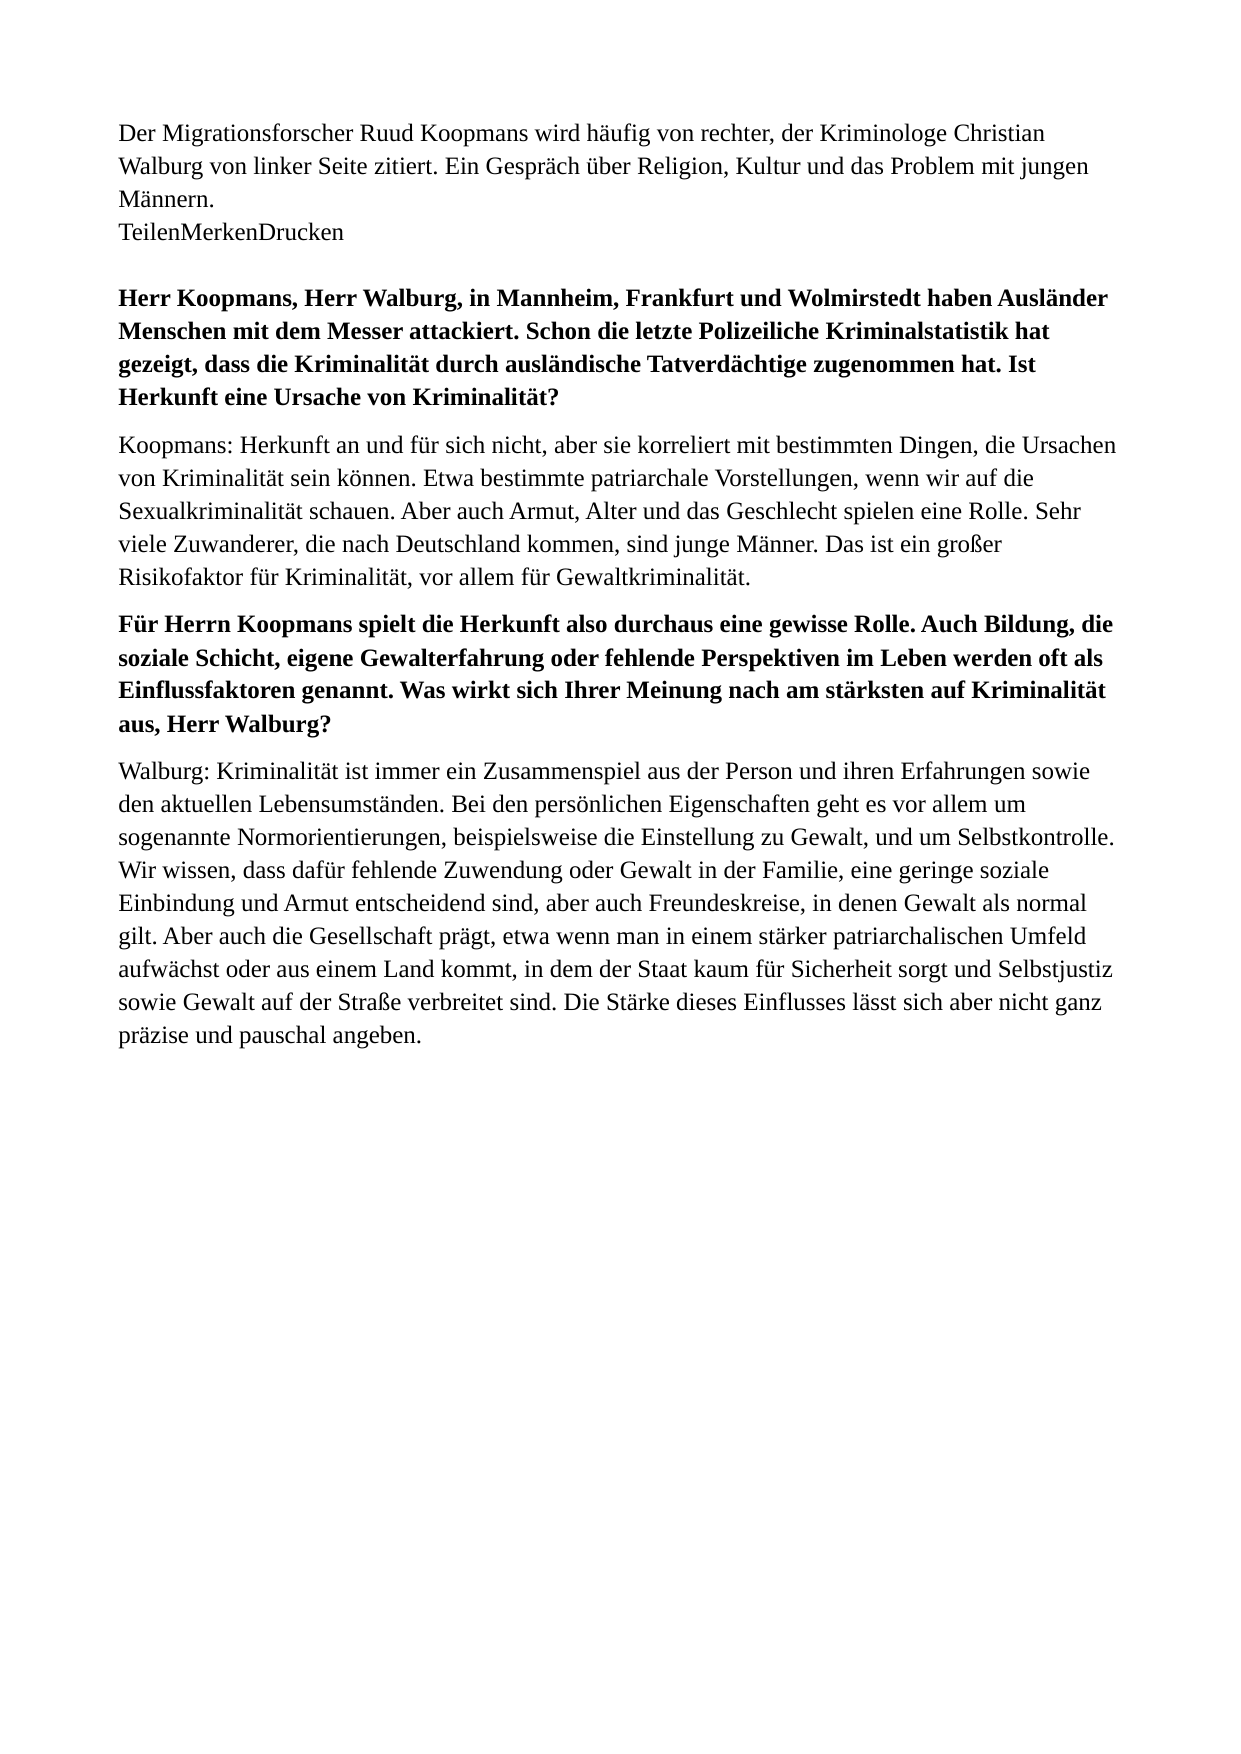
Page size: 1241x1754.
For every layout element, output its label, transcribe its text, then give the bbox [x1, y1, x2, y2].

text Für Herrn Koopmans spielt die Herkunft also durchaus eine gewisse Rolle. Auch Bildung, die soziale Schicht, eigene Gewalterfahrung oder fehlende Perspektiven im Leben werden oft als Einflussfaktoren genannt. Was wirkt sich Ihrer Meinung nach am stärksten auf Kriminalität aus, Herr Walburg? [118, 609, 1122, 737]
text TeilenMerkenDrucken [118, 217, 1122, 246]
text Walburg: Kriminalität ist immer ein Zusammenspiel aus der Person und ihren Erfahrungen sowie den aktuellen Lebensumständen. Bei den persönlichen Eigenschaften geht es vor allem um sogenannte Normorientierungen, beispielsweise die Einstellung zu Gewalt, und um Selbstkontrolle. Wir wissen, dass dafür fehlende Zuwendung oder Gewalt in der Familie, eine geringe soziale Einbindung und Armut entscheidend sind, aber auch Freundeskreise, in denen Gewalt als normal gilt. Aber auch die Gesellschaft prägt, etwa wenn man in einem stärker patriarchalischen Umfeld aufwächst oder aus einem Land kommt, in dem der Staat kaum für Sicherheit sorgt und Selbstjustiz sowie Gewalt auf der Straße verbreitet sind. Die Stärke dieses Einflusses lässt sich aber nicht ganz präzise und pauschal angeben. [118, 756, 1122, 1049]
text Herr Koopmans, Herr Walburg, in Mannheim, Frankfurt und Wolmirstedt haben Ausländer Menschen mit dem Messer attackiert. Schon die letzte Polizeiliche Kriminalstatistik hat gezeigt, dass die Kriminalität durch ausländische Tatverdächtige zugenommen hat. Ist Herkunft eine Ursache von Kriminalität? [118, 283, 1122, 411]
text Koopmans: Herkunft an und für sich nicht, aber sie korreliert mit bestimmten Dingen, die Ursachen von Kriminalität sein können. Etwa bestimmte patriarchale Vorstellungen, wenn wir auf die Sexualkriminalität schauen. Aber auch Armut, Alter und das Geschlecht spielen eine Rolle. Sehr viele Zuwanderer, die nach Deutschland kommen, sind junge Männer. Das ist ein großer Risikofaktor für Kriminalität, vor allem für Gewaltkriminalität. [118, 430, 1122, 591]
text Der Migrationsforscher Ruud Koopmans wird häufig von rechter, der Kriminologe Christian Walburg von linker Seite zitiert. Ein Gespräch über Religion, Kultur und das Problem mit jungen Männern. [118, 118, 1122, 213]
